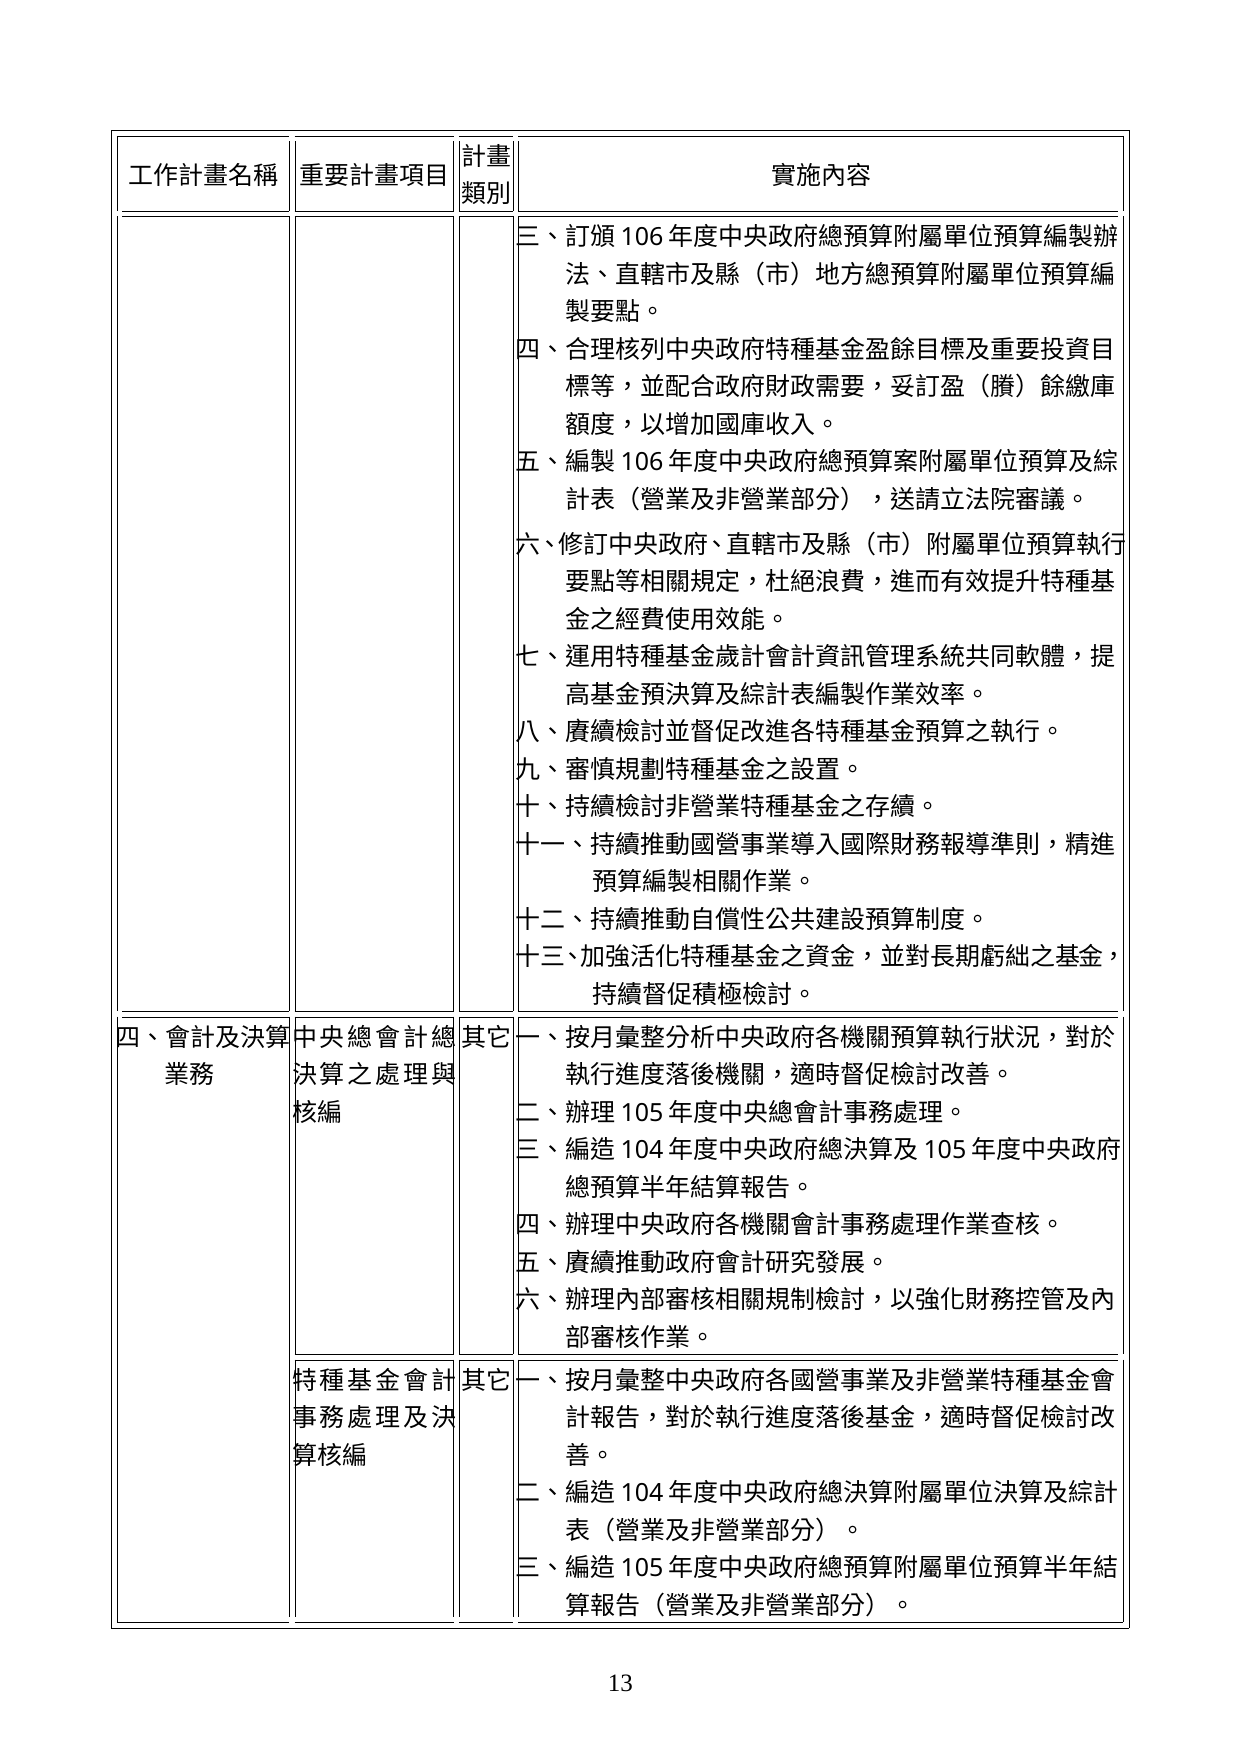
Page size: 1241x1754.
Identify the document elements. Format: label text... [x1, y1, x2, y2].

table_cell [292, 211, 456, 1011]
table_cell [456, 211, 515, 1011]
table_cell 其它 [456, 1011, 515, 1354]
table_cell 其它 [456, 1354, 515, 1622]
table_header 工作計畫名稱 [114, 131, 292, 211]
table_header 計畫類別 [456, 131, 515, 211]
table_cell [118, 1354, 292, 1622]
table_header 重要計畫項目 [292, 131, 456, 211]
table_cell 四、會計及決算業務 [114, 1011, 292, 1354]
table_cell 三、訂頒106年度中央政府總預算附屬單位預算編製辦法、直轄市及縣（市）地方總預算附屬單位預算編製要點。 四、合理核列中央政府特種基金盈餘目標及重要投資目標等，並配合政府財政需要，妥訂盈（賸）餘繳庫額度，以增加國庫收入。 五、編製106年度中央政府總預算案附屬單位預算及綜計表（營業及非營業部分），送請立法院審議。 六、修訂中央政府、直轄市及縣（市）附屬單位預算執行要點等相關規定，杜絕浪費，進而有效提升特種基金之經費使用效能。 七、運用特種基金歲計會計資訊管理系統共同軟體，提高基金預決算及綜計表編製作業效率。 八、賡續檢討並督促改進各特種基金預算之執行。 九、審慎規劃特種基金之設置。 十、持續檢討非營業特種基金之存續。 十一、持續推動國營事業導入國際財務報導準則，精進預算編製相關作業。 十二、持續推動自償性公共建設預算制度。 十三、加強活化特種基金之資金，並對長期虧絀之基金，持續督促積極檢討。 [515, 211, 1126, 1011]
table_cell 中央總會計總決算之處理與核編 [292, 1011, 456, 1354]
table_header 實施內容 [515, 131, 1126, 211]
table_cell [114, 211, 292, 1011]
table_cell 一、按月彙整分析中央政府各機關預算執行狀況，對於執行進度落後機關，適時督促檢討改善。 二、辦理105年度中央總會計事務處理。 三、編造104年度中央政府總決算及105年度中央政府總預算半年結算報告。 四、辦理中央政府各機關會計事務處理作業查核。 五、賡續推動政府會計研究發展。 六、辦理內部審核相關規制檢討，以強化財務控管及內部審核作業。 [515, 1011, 1126, 1354]
table_cell 特種基金會計事務處理及決算核編 [292, 1354, 456, 1622]
table_cell 一、按月彙整中央政府各國營事業及非營業特種基金會計報告，對於執行進度落後基金，適時督促檢討改善。 二、編造104年度中央政府總決算附屬單位決算及綜計表（營業及非營業部分）。 三、編造105年度中央政府總預算附屬單位預算半年結算報告（營業及非營業部分）。 [515, 1354, 1126, 1622]
